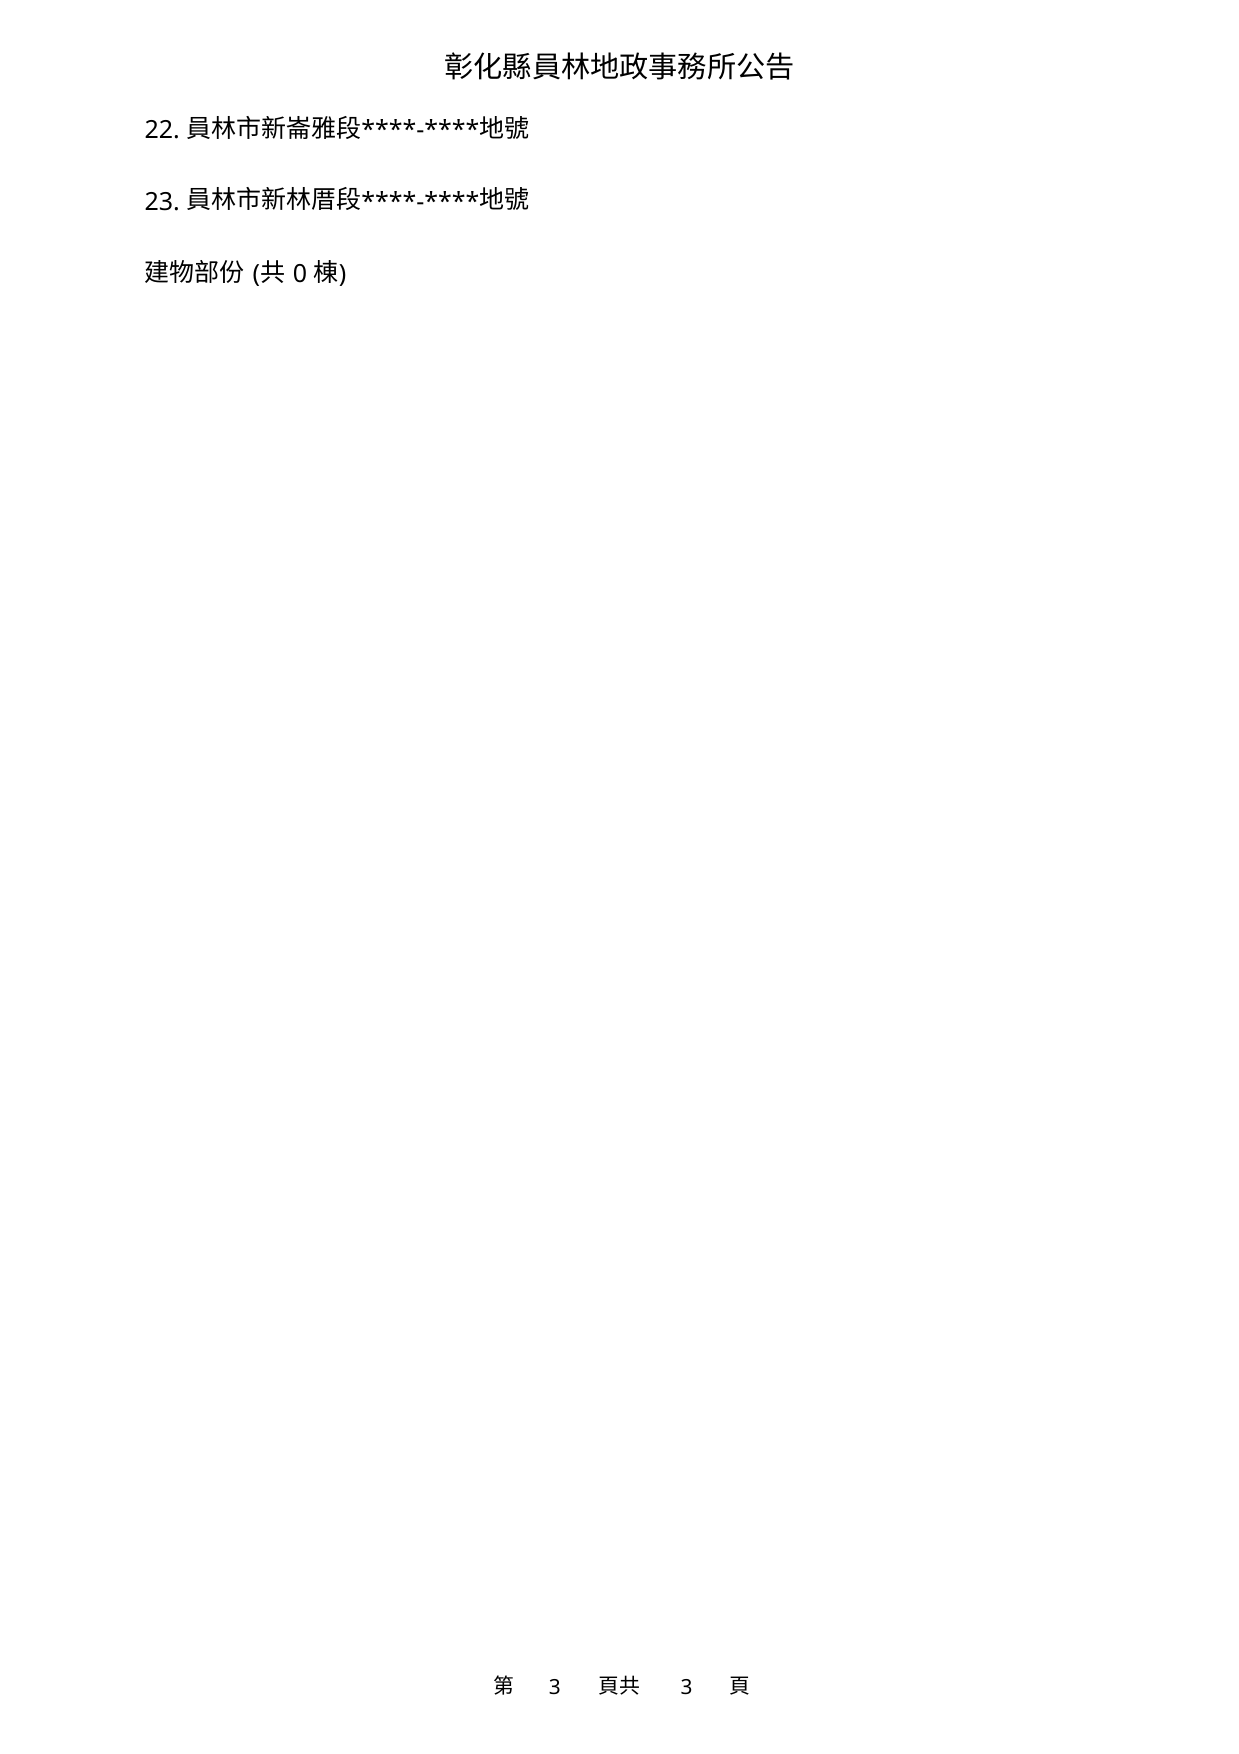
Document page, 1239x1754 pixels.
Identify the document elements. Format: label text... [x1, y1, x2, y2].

table_cell [653, 310, 719, 1666]
table_cell [62, 310, 483, 1666]
table_cell [0, 310, 62, 1666]
table_cell [1177, 310, 1239, 1666]
table_cell [483, 310, 523, 1666]
table_cell [760, 310, 1177, 1666]
table_cell [1177, 1666, 1239, 1707]
table_cell [585, 310, 653, 1666]
table_cell 彰化縣員林地政事務所公告 [62, 41, 1177, 94]
table_cell 22. 員林市新崙雅段****-****地號 [62, 95, 1177, 166]
table_cell [524, 310, 585, 1666]
table_header [0, 0, 62, 41]
table_header [524, 0, 585, 41]
table_cell 頁共 [585, 1666, 653, 1707]
table_cell [0, 41, 62, 94]
table_cell [1177, 166, 1239, 238]
table_cell [0, 166, 62, 238]
table_header [585, 0, 653, 41]
table_cell 23. 員林市新林厝段****-****地號 [62, 166, 1177, 238]
table_cell [1177, 239, 1239, 310]
table_header [1177, 0, 1239, 41]
table_header [720, 0, 760, 41]
table_cell [1177, 95, 1239, 166]
table_cell [0, 239, 62, 310]
table_cell 3 [524, 1666, 585, 1707]
table_header [62, 0, 483, 41]
table_cell 3 [653, 1666, 719, 1707]
table_cell [0, 1666, 62, 1707]
table_cell 建物部份 (共 0 棟) [62, 239, 1177, 310]
table_cell 第 [483, 1666, 523, 1707]
table_cell 頁 [720, 1666, 760, 1707]
table_cell [0, 95, 62, 166]
table_header [760, 0, 1177, 41]
table_cell [62, 1666, 483, 1707]
table_header [483, 0, 523, 41]
table_cell [720, 310, 760, 1666]
table_cell [1177, 41, 1239, 94]
table_header [653, 0, 719, 41]
table_cell [760, 1666, 1177, 1707]
